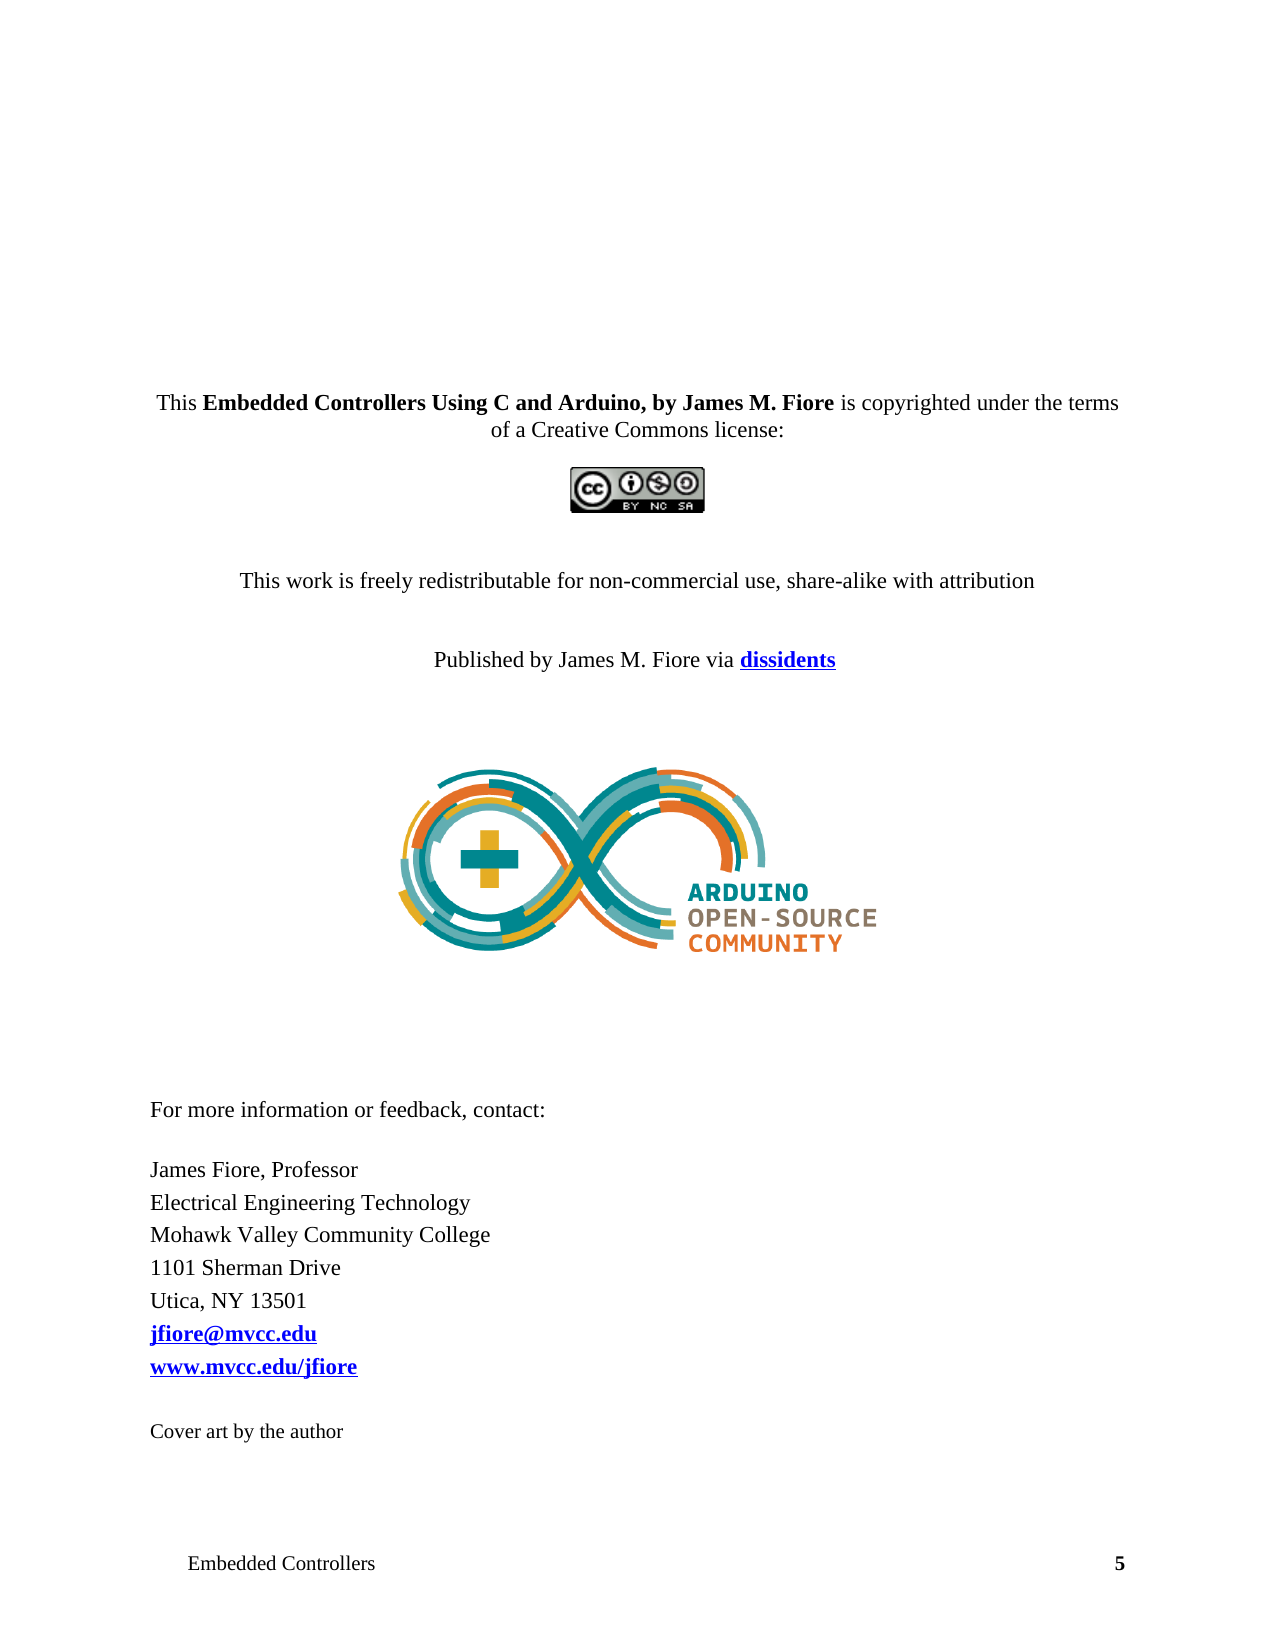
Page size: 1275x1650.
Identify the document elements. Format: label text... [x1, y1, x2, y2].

subtitle James Fiore, Professor [150, 1156, 1125, 1182]
subtitle jfiore@mvcc.edu [150, 1320, 1125, 1347]
subtitle Cover art by the author [150, 1419, 1125, 1443]
picture [570, 467, 705, 513]
subtitle Electrical Engineering Technology [150, 1189, 1125, 1215]
subtitle www.mvcc.edu/jfiore [150, 1353, 1125, 1379]
picture [396, 759, 880, 964]
text For more information or feedback, contact: [150, 1096, 1125, 1123]
text This work is freely redistributable for non-commercial use, share-alike with attribution [150, 567, 1125, 593]
subtitle 1101 Sherman Drive [150, 1254, 1125, 1281]
title This Embedded Controllers Using C and Arduino, by James M. Fiore is copyrighted under the terms of a Creative Commons license: [150, 389, 1125, 442]
subtitle Mohawk Valley Community College [150, 1222, 1125, 1248]
subtitle Published by James M. Fiore via dissidents [150, 646, 1125, 673]
subtitle Utica, NY 13501 [150, 1287, 1125, 1314]
